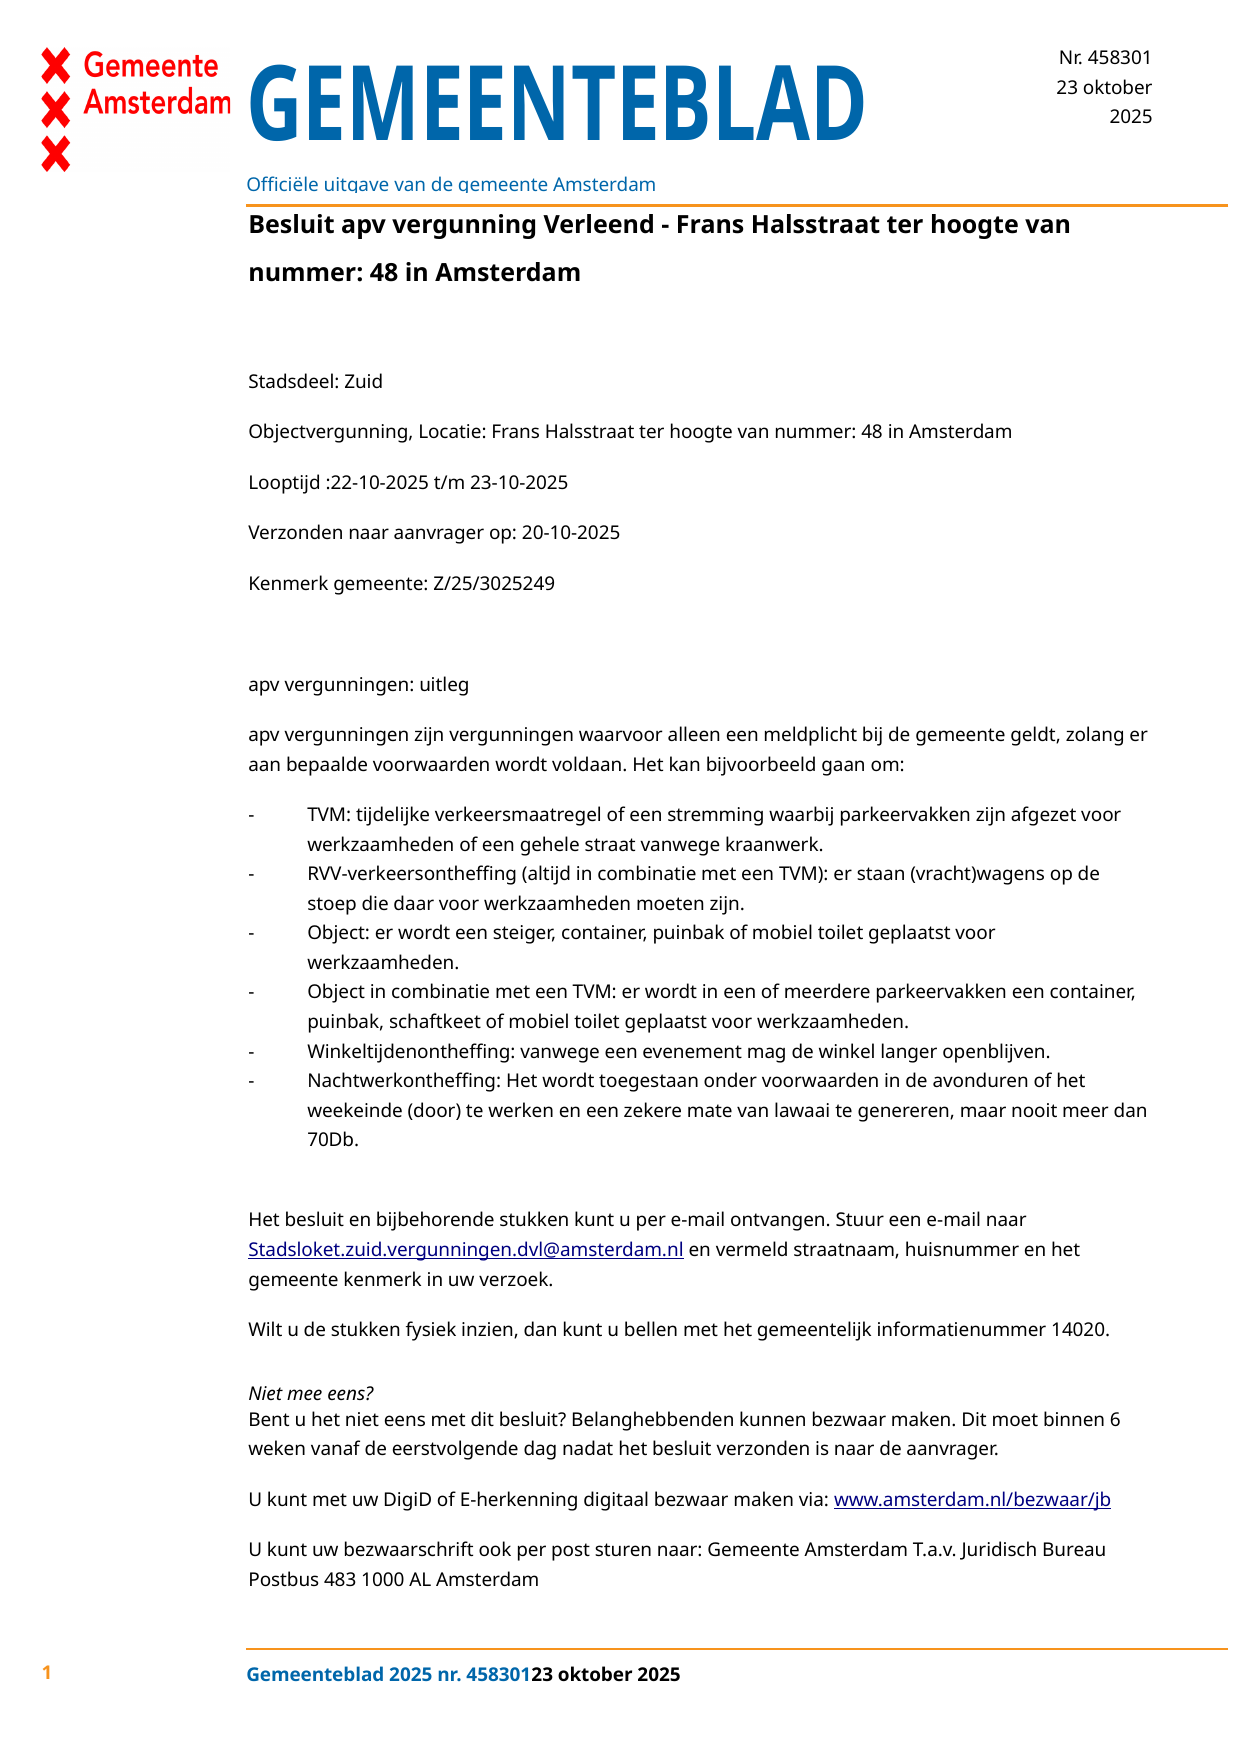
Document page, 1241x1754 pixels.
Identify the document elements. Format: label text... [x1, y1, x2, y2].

text Besluit apv vergunning Verleend - Frans Halsstraat ter hoogte van nummer: 48 in Amsterdam [248, 207, 1152, 288]
text apv vergunningen: uitleg [248, 671, 1152, 697]
text apv vergunningen zijn vergunningen waarvoor alleen een meldplicht bij de gemeente geldt, zolang er aan bepaalde voorwaarden wordt voldaan. Het kan bijvoorbeeld gaan om: [248, 721, 1152, 777]
list TVM: tijdelijke verkeersmaatregel of een stremming waarbij parkeervakken zijn afgezet voor werkzaamheden of een gehele straat vanwege kraanwerk. [248, 801, 1152, 857]
list Winkeltijdenontheffing: vanwege een evenement mag de winkel langer openblijven. [248, 1038, 1152, 1064]
text Looptijd :22-10-2025 t/m 23-10-2025 [248, 469, 1152, 495]
text Stadsdeel: Zuid [248, 368, 1152, 394]
text Wilt u de stukken fysiek inzien, dan kunt u bellen met het gemeentelijk informatienummer 14020. [248, 1316, 1152, 1342]
picture [41, 47, 231, 172]
text Bent u het niet eens met dit besluit? Belanghebbenden kunnen bezwaar maken. Dit moet binnen 6 weken vanaf de eerstvolgende dag nadat het besluit verzonden is naar de aanvrager. [248, 1406, 1152, 1461]
text U kunt met uw DigiD of E-herkenning digitaal bezwaar maken via: www.amsterdam.nl/bezwaar/jb [248, 1486, 1152, 1512]
text Kenmerk gemeente: Z/25/3025249 [248, 570, 1152, 596]
text Niet mee eens? [248, 1380, 1152, 1406]
text Objectvergunning, Locatie: Frans Halsstraat ter hoogte van nummer: 48 in Amsterdam [248, 419, 1152, 444]
text U kunt uw bezwaarschrift ook per post sturen naar: Gemeente Amsterdam T.a.v. Juridisch Bureau Postbus 483 1000 AL Amsterdam [248, 1536, 1152, 1592]
list Object in combinatie met een TVM: er wordt in een of meerdere parkeervakken een container, puinbak, schaftkeet of mobiel toilet geplaatst voor werkzaamheden. [248, 979, 1152, 1034]
text Het besluit en bijbehorende stukken kunt u per e-mail ontvangen. Stuur een e-mail naar Stadsloket.zuid.vergunningen.dvl@amsterdam.nl en vermeld straatnaam, huisnummer en het gemeente kenmerk in uw verzoek. [248, 1207, 1152, 1292]
list RVV-verkeersontheffing (altijd in combinatie met een TVM): er staan (vracht)wagens op de stoep die daar voor werkzaamheden moeten zijn. [248, 860, 1152, 916]
list Nachtwerkontheffing: Het wordt toegestaan onder voorwaarden in de avonduren of het weekeinde (door) te werken en een zekere mate van lawaai te genereren, maar nooit meer dan 70Db. [248, 1067, 1152, 1152]
text Verzonden naar aanvrager op: 20-10-2025 [248, 519, 1152, 545]
list Object: er wordt een steiger, container, puinbak of mobiel toilet geplaatst voor werkzaamheden. [248, 919, 1152, 975]
